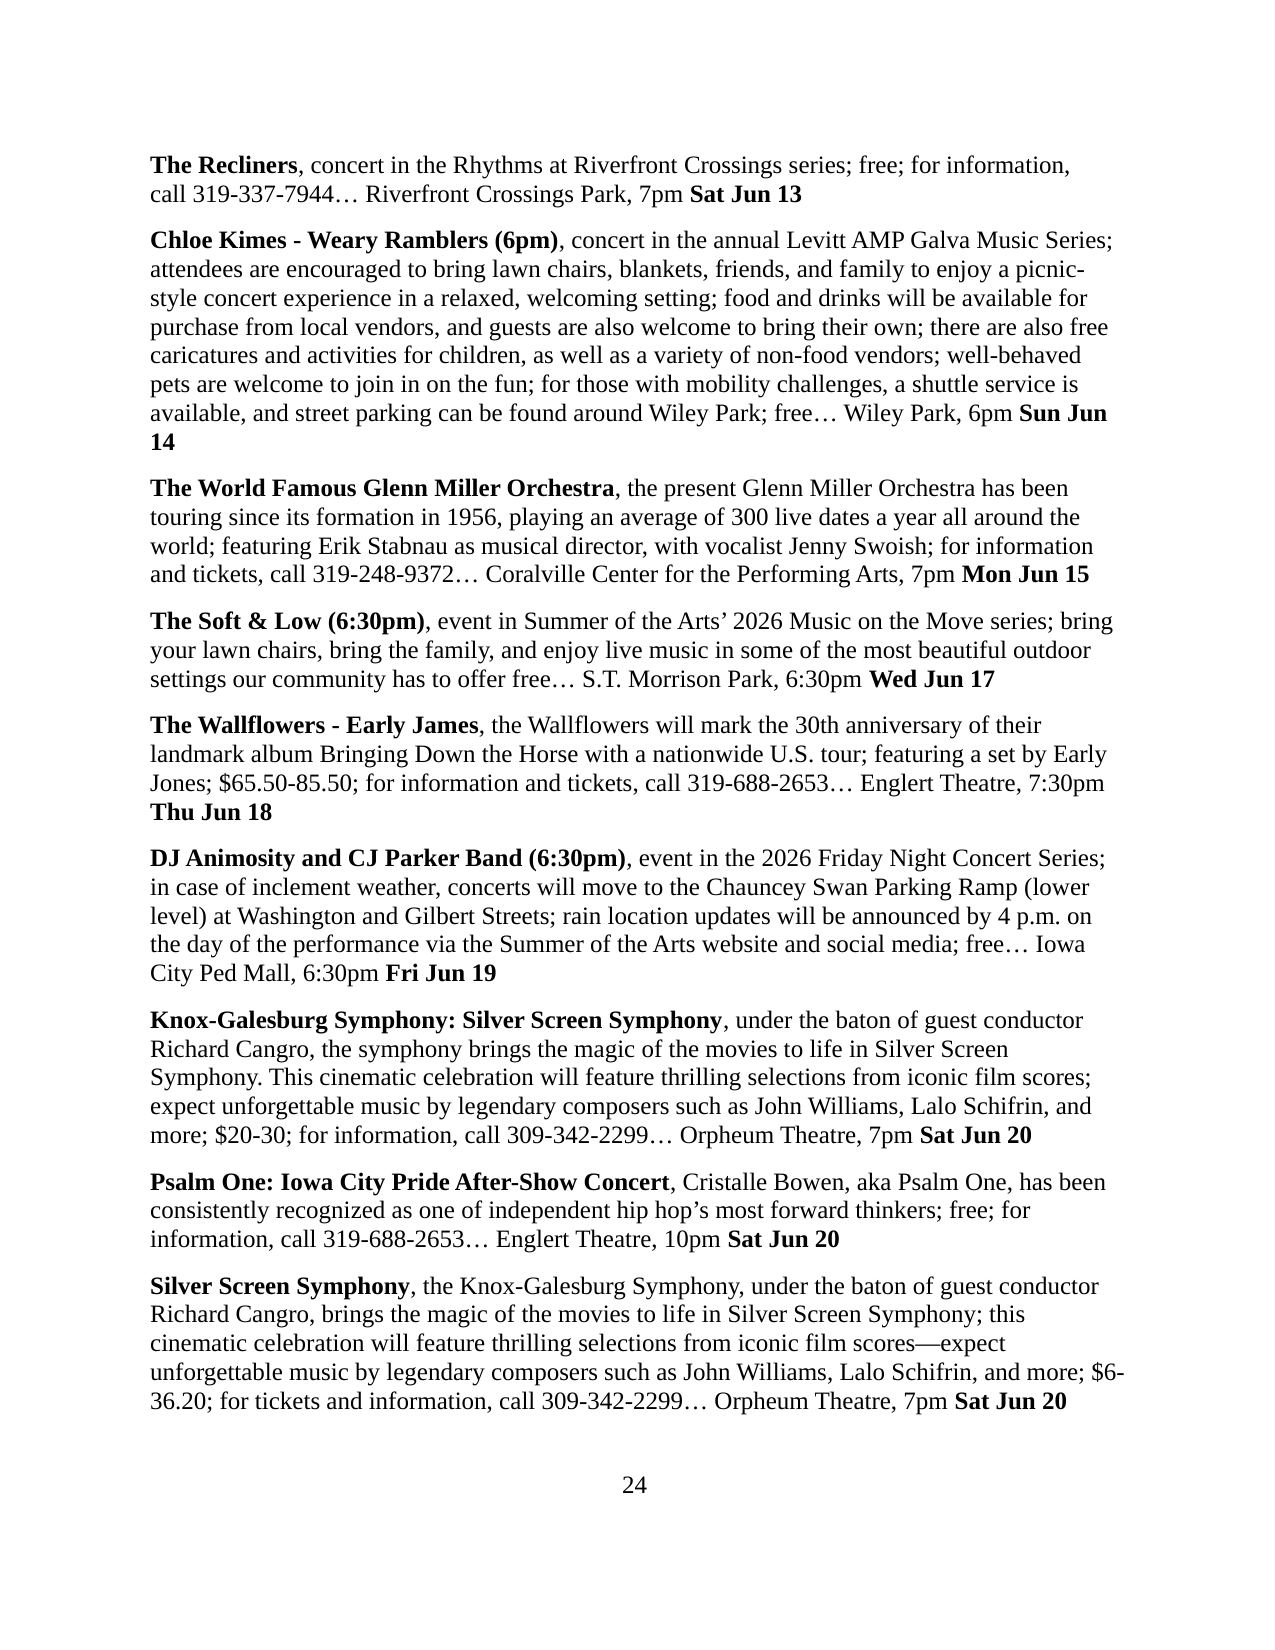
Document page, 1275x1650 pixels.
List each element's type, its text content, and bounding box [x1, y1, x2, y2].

text Knox-Galesburg Symphony: Silver Screen Symphony, under the baton of guest conductor Richard Cangro, the symphony brings the magic of the movies to life in Silver Screen Symphony. This cinematic celebration will feature thrilling selections from iconic film scores; expect unforgettable music by legendary composers such as John Williams, Lalo Schifrin, and more; $20-30; for information, call 309-342-2299… Orpheum Theatre, 7pm Sat Jun 20 [150, 1005, 1125, 1149]
text The World Famous Glenn Miller Orchestra, the present Glenn Miller Orchestra has been touring since its formation in 1956, playing an average of 300 live dates a year all around the world; featuring Erik Stabnau as musical director, with vocalist Jenny Swoish; for information and tickets, call 319-248-9372… Coralville Center for the Performing Arts, 7pm Mon Jun 15 [150, 473, 1125, 588]
text Silver Screen Symphony, the Knox-Galesburg Symphony, under the baton of guest conductor Richard Cangro, brings the magic of the movies to life in Silver Screen Symphony; this cinematic celebration will feature thrilling selections from iconic film scores—expect unforgettable music by legendary composers such as John Williams, Lalo Schifrin, and more; $6-36.20; for tickets and information, call 309-342-2299… Orpheum Theatre, 7pm Sat Jun 20 [150, 1271, 1125, 1414]
text Psalm One: Iowa City Pride After-Show Concert, Cristalle Bowen, aka Psalm One, has been consistently recognized as one of independent hip hop’s most forward thinkers; free; for information, call 319-688-2653… Englert Theatre, 10pm Sat Jun 20 [150, 1167, 1125, 1253]
text Chloe Kimes - Weary Ramblers (6pm), concert in the annual Levitt AMP Galva Music Series; attendees are encouraged to bring lawn chairs, blankets, friends, and family to enjoy a picnic-style concert experience in a relaxed, welcoming setting; food and drinks will be available for purchase from local vendors, and guests are also welcome to bring their own; there are also free caricatures and activities for children, as well as a variety of non-food vendors; well-behaved pets are welcome to join in on the fun; for those with mobility challenges, a shuttle service is available, and street parking can be found around Wiley Park; free… Wiley Park, 6pm Sun Jun 14 [150, 225, 1125, 455]
text DJ Animosity and CJ Parker Band (6:30pm), event in the 2026 Friday Night Concert Series; in case of inclement weather, concerts will move to the Chauncey Swan Parking Ramp (lower level) at Washington and Gilbert Streets; rain location updates will be announced by 4 p.m. on the day of the performance via the Summer of the Arts website and social media; free… Iowa City Ped Mall, 6:30pm Fri Jun 19 [150, 843, 1125, 987]
text The Wallflowers - Early James, the Wallflowers will mark the 30th anniversary of their landmark album Bringing Down the Horse with a nationwide U.S. tour; featuring a set by Early Jones; $65.50-85.50; for information and tickets, call 319-688-2653… Englert Theatre, 7:30pm Thu Jun 18 [150, 710, 1125, 825]
text The Recliners, concert in the Rhythms at Riverfront Crossings series; free; for information, call 319-337-7944… Riverfront Crossings Park, 7pm Sat Jun 13 [150, 150, 1125, 207]
text The Soft & Low (6:30pm), event in Summer of the Arts’ 2026 Music on the Move series; bring your lawn chairs, bring the family, and enjoy live music in some of the most beautiful outdoor settings our community has to offer free… S.T. Morrison Park, 6:30pm Wed Jun 17 [150, 606, 1125, 692]
